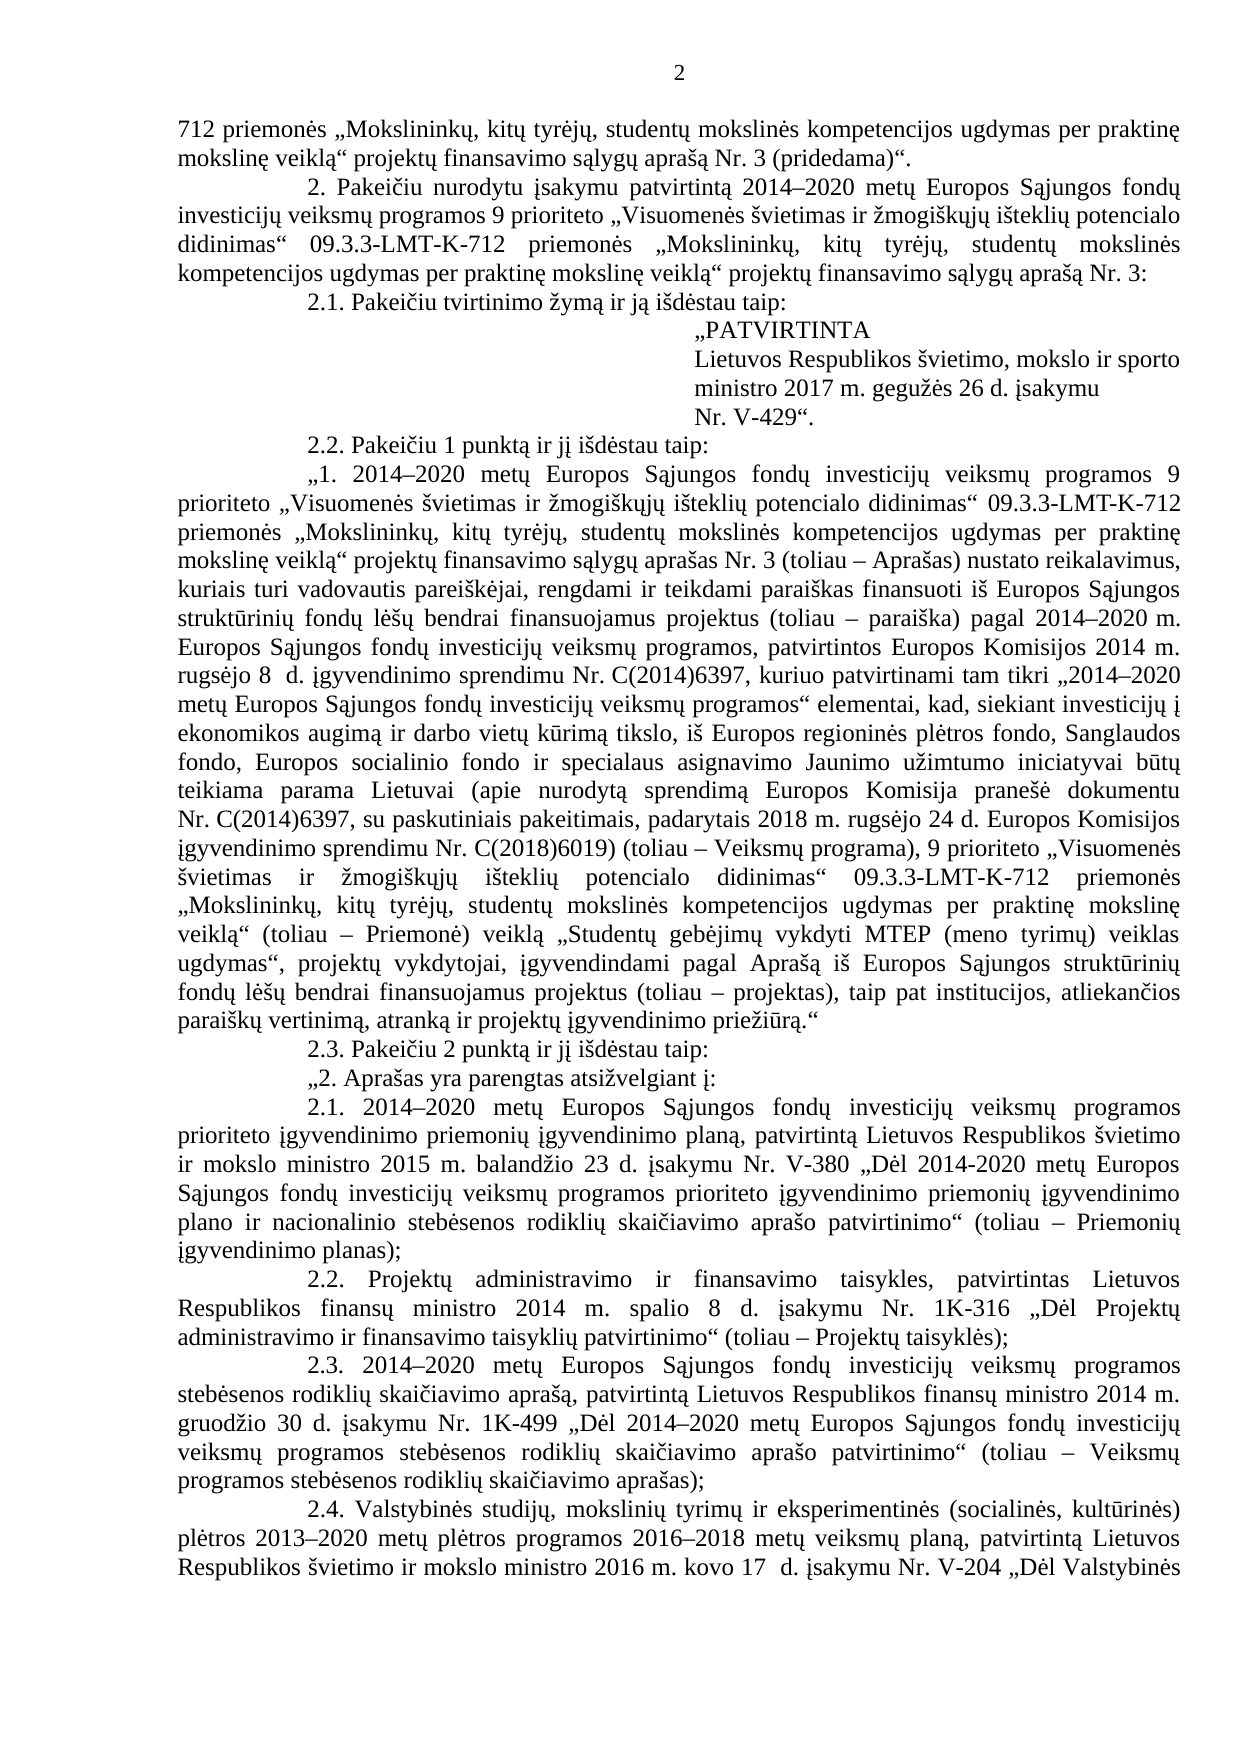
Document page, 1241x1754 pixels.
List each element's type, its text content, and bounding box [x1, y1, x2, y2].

text „1. 2014–2020 metų Europos Sąjungos fondų investicijų veiksmų programos 9 prioriteto „Visuomenės švietimas ir žmogiškųjų išteklių potencialo didinimas“ 09.3.3-LMT-K-712 priemonės „Mokslininkų, kitų tyrėjų, studentų mokslinės kompetencijos ugdymas per praktinę mokslinę veiklą“ projektų finansavimo sąlygų aprašas Nr. 3 (toliau – Aprašas) nustato reikalavimus, kuriais turi vadovautis pareiškėjai, rengdami ir teikdami paraiškas finansuoti iš Europos Sąjungos struktūrinių fondų lėšų bendrai finansuojamus projektus (toliau – paraiška) pagal 2014–2020 m. Europos Sąjungos fondų investicijų veiksmų programos, patvirtintos Europos Komisijos 2014 m. rugsėjo 8 d. įgyvendinimo sprendimu Nr. C(2014)6397, kuriuo patvirtinami tam tikri „2014–2020 metų Europos Sąjungos fondų investicijų veiksmų programos“ elementai, kad, siekiant investicijų į ekonomikos augimą ir darbo vietų kūrimą tikslo, iš Europos regioninės plėtros fondo, Sanglaudos fondo, Europos socialinio fondo ir specialaus asignavimo Jaunimo užimtumo iniciatyvai būtų teikiama parama Lietuvai (apie nurodytą sprendimą Europos Komisija pranešė dokumentu Nr. C(2014)6397, su paskutiniais pakeitimais, padarytais 2018 m. rugsėjo 24 d. Europos Komisijos įgyvendinimo sprendimu Nr. C(2018)6019) (toliau – Veiksmų programa), 9 prioriteto „Visuomenės švietimas ir žmogiškųjų išteklių potencialo didinimas“ 09.3.3-LMT-K-712 priemonės „Mokslininkų, kitų tyrėjų, studentų mokslinės kompetencijos ugdymas per praktinę mokslinę veiklą“ (toliau – Priemonė) veiklą „Studentų gebėjimų vykdyti MTEP (meno tyrimų) veiklas ugdymas“, projektų vykdytojai, įgyvendindami pagal Aprašą iš Europos Sąjungos struktūrinių fondų lėšų bendrai finansuojamus projektus (toliau – projektas), taip pat institucijos, atliekančios paraiškų vertinimą, atranką ir projektų įgyvendinimo priežiūrą.“ [177, 459, 1181, 1034]
text 2.3. Pakeičiu 2 punktą ir jį išdėstau taip: [177, 1034, 1181, 1063]
text „2. Aprašas yra parengtas atsižvelgiant į: [177, 1063, 1181, 1092]
text 2.4. Valstybinės studijų, mokslinių tyrimų ir eksperimentinės (socialinės, kultūrinės) plėtros 2013–2020 metų plėtros programos 2016–2018 metų veiksmų planą, patvirtintą Lietuvos Respublikos švietimo ir mokslo ministro 2016 m. kovo 17 d. įsakymu Nr. V-204 „Dėl Valstybinės [177, 1494, 1181, 1580]
text Nr. V-429“. [694, 402, 1181, 430]
text „PATVIRTINTA [694, 315, 1181, 344]
text Lietuvos Respublikos švietimo, mokslo ir sporto ministro 2017 m. gegužės 26 d. įsakymu [694, 344, 1181, 402]
text 2.1. Pakeičiu tvirtinimo žymą ir ją išdėstau taip: [177, 287, 1181, 315]
text 2.2. Pakeičiu 1 punktą ir jį išdėstau taip: [177, 430, 1181, 459]
text 2. Pakeičiu nurodytu įsakymu patvirtintą 2014–2020 metų Europos Sąjungos fondų investicijų veiksmų programos 9 prioriteto „Visuomenės švietimas ir žmogiškųjų išteklių potencialo didinimas“ 09.3.3-LMT-K-712 priemonės „Mokslininkų, kitų tyrėjų, studentų mokslinės kompetencijos ugdymas per praktinę mokslinę veiklą“ projektų finansavimo sąlygų aprašą Nr. 3: [177, 172, 1181, 287]
text 2.3. 2014–2020 metų Europos Sąjungos fondų investicijų veiksmų programos stebėsenos rodiklių skaičiavimo aprašą, patvirtintą Lietuvos Respublikos finansų ministro 2014 m. gruodžio 30 d. įsakymu Nr. 1K-499 „Dėl 2014–2020 metų Europos Sąjungos fondų investicijų veiksmų programos stebėsenos rodiklių skaičiavimo aprašo patvirtinimo“ (toliau – Veiksmų programos stebėsenos rodiklių skaičiavimo aprašas); [177, 1350, 1181, 1494]
text 2.2. Projektų administravimo ir finansavimo taisykles, patvirtintas Lietuvos Respublikos finansų ministro 2014 m. spalio 8 d. įsakymu Nr. 1K-316 „Dėl Projektų administravimo ir finansavimo taisyklių patvirtinimo“ (toliau – Projektų taisyklės); [177, 1264, 1181, 1350]
text 2.1. 2014–2020 metų Europos Sąjungos fondų investicijų veiksmų programos prioriteto įgyvendinimo priemonių įgyvendinimo planą, patvirtintą Lietuvos Respublikos švietimo ir mokslo ministro 2015 m. balandžio 23 d. įsakymu Nr. V-380 „Dėl 2014-2020 metų Europos Sąjungos fondų investicijų veiksmų programos prioriteto įgyvendinimo priemonių įgyvendinimo plano ir nacionalinio stebėsenos rodiklių skaičiavimo aprašo patvirtinimo“ (toliau – Priemonių įgyvendinimo planas); [177, 1092, 1181, 1264]
text 712 priemonės „Mokslininkų, kitų tyrėjų, studentų mokslinės kompetencijos ugdymas per praktinę mokslinę veiklą“ projektų finansavimo sąlygų aprašą Nr. 3 (pridedama)“. [177, 114, 1181, 172]
